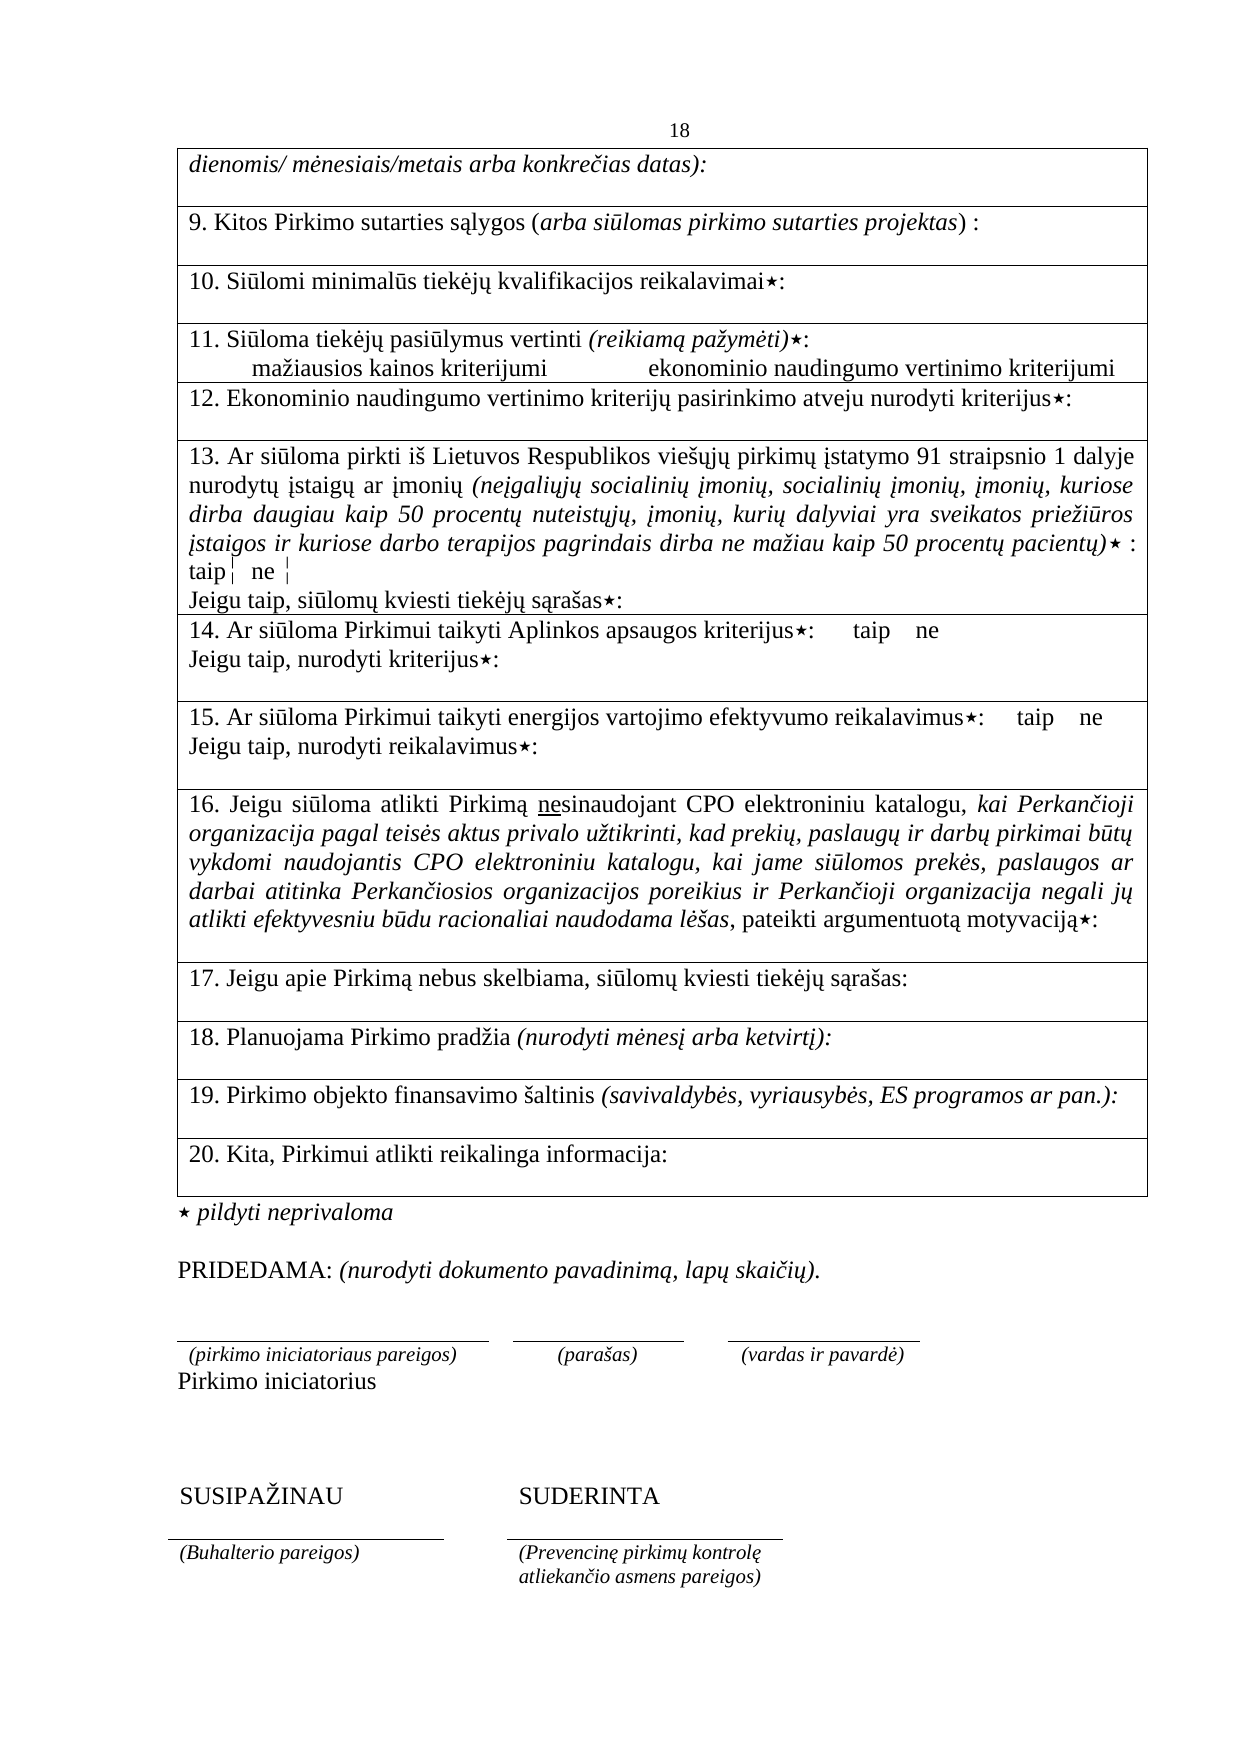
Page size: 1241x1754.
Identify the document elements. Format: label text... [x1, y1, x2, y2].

table_cell 17. Jeigu apie Pirkimą nebus skelbiama, siūlomų kviesti tiekėjų sąrašas: [178, 963, 1147, 1021]
text Pirkimo iniciatorius [177, 1366, 1181, 1395]
table_cell 19. Pirkimo objekto finansavimo šaltinis (savivaldybės, vyriausybės, ES programos ar pan.): [178, 1080, 1147, 1138]
table_cell 20. Kita, Pirkimui atlikti reikalinga informacija: [178, 1139, 1147, 1196]
table_cell 11. Siūloma tiekėjų pasiūlymus vertinti (reikiamą pažymėti)٭:  mažiausios kainos kriterijumi  ekonominio naudingumo vertinimo kriterijumi [178, 324, 1147, 382]
table_header [489, 1341, 513, 1366]
table_cell 16. Jeigu siūloma atlikti Pirkimą nesinaudojant CPO elektroniniu katalogu, kai Perkančioji organizacija pagal teisės aktus privalo užtikrinti, kad prekių, paslaugų ir darbų pirkimai būtų vykdomi naudojantis CPO elektroniniu katalogu, kai jame siūlomos prekės, paslaugos ar darbai atitinka Perkančiosios organizacijos poreikius ir Perkančioji organizacija negali jų atlikti efektyvesniu būdu racionaliai naudodama lėšas, pateikti argumentuotą motyvaciją٭: [178, 790, 1147, 962]
table_header [684, 1341, 727, 1366]
table_cell [444, 1539, 507, 1588]
table_cell [444, 1510, 507, 1538]
table_cell [168, 1510, 443, 1538]
table_cell 12. Ekonominio naudingumo vertinimo kriterijų pasirinkimo atveju nurodyti kriterijus٭: [178, 383, 1147, 440]
table_cell [507, 1510, 783, 1538]
table_cell 9. Kitos Pirkimo sutarties sąlygos (arba siūlomas pirkimo sutarties projektas) : [178, 207, 1147, 265]
table_cell 10. Siūlomi minimalūs tiekėjų kvalifikacijos reikalavimai٭: [178, 266, 1147, 323]
text ٭ pildyti neprivaloma [177, 1197, 1181, 1226]
table_header (parašas) [513, 1342, 684, 1366]
table_header (pirkimo iniciatoriaus pareigos) [177, 1342, 488, 1366]
table_cell 15. Ar siūloma Pirkimui taikyti energijos vartojimo efektyvumo reikalavimus٭: taip ne  Jeigu taip, nurodyti reikalavimus٭: [178, 702, 1147, 788]
table_header (vardas ir pavardė) [728, 1342, 920, 1366]
table_cell (Buhalterio pareigos) [168, 1540, 443, 1588]
table_header SUSIPAŽINAU [168, 1481, 443, 1510]
table_cell dienomis/ mėnesiais/metais arba konkrečias datas): [178, 149, 1147, 206]
table_cell 13. Ar siūloma pirkti iš Lietuvos Respublikos viešųjų pirkimų įstatymo 91 straipsnio 1 dalyje nurodytų įstaigų ar įmonių (neįgaliųjų socialinių įmonių, socialinių įmonių, įmonių, kuriose dirba daugiau kaip 50 procentų nuteistųjų, įmonių, kurių dalyviai yra sveikatos priežiūros įstaigos ir kuriose darbo terapijos pagrindais dirba ne mažiau kaip 50 procentų pacientų)٭ : taip  ne  Jeigu taip, siūlomų kviesti tiekėjų sąrašas٭: [178, 441, 1147, 614]
table_header SUDERINTA [507, 1481, 783, 1510]
table_cell 14. Ar siūloma Pirkimui taikyti Aplinkos apsaugos kriterijus٭: taip ne  Jeigu taip, nurodyti kriterijus٭: [178, 615, 1147, 701]
text PRIDEDAMA: (nurodyti dokumento pavadinimą, lapų skaičių). [177, 1255, 1181, 1283]
table_cell (Prevencinę pirkimų kontrolę atliekančio asmens pareigos) [507, 1540, 783, 1588]
table_header [444, 1481, 507, 1510]
table_cell 18. Planuojama Pirkimo pradžia (nurodyti mėnesį arba ketvirtį): [178, 1022, 1147, 1079]
